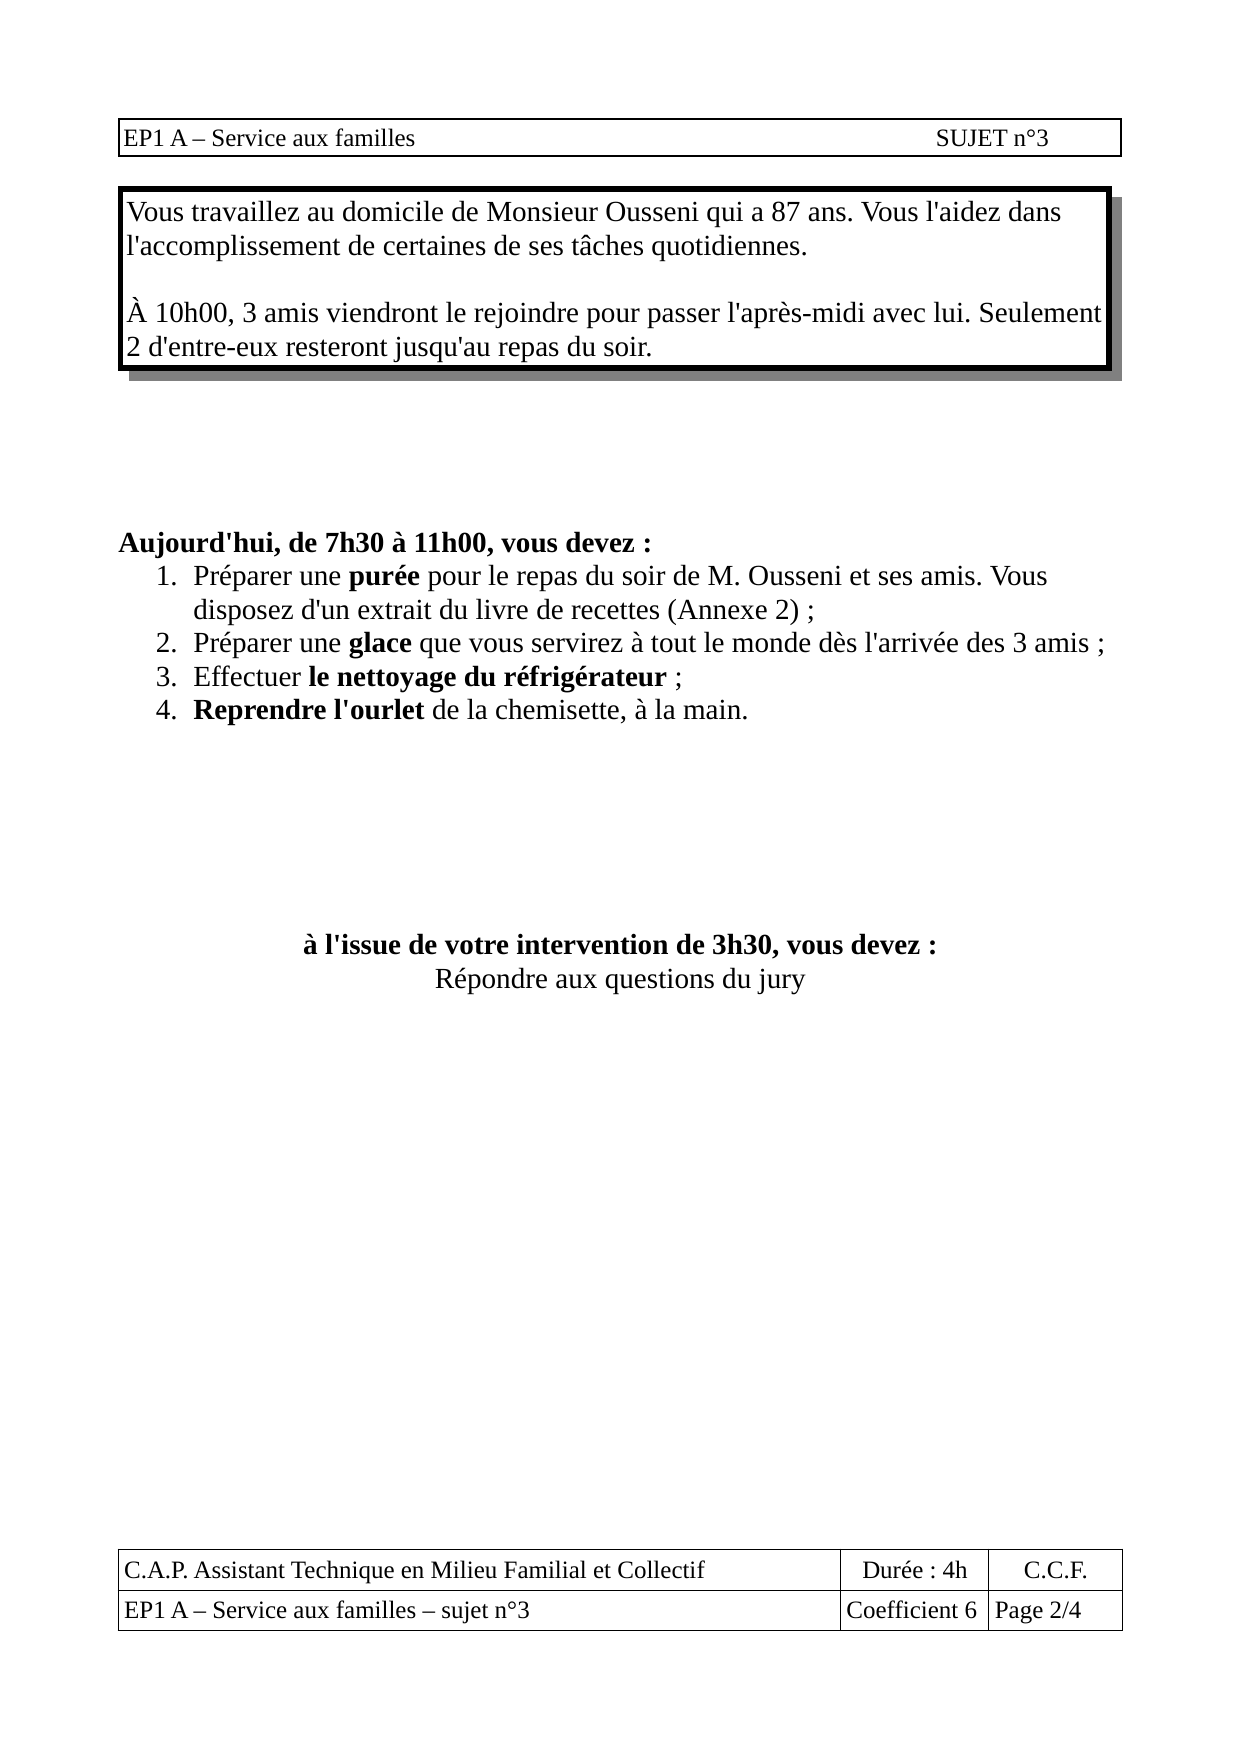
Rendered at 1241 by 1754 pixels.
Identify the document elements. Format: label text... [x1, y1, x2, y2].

list Préparer une glace que vous servirez à tout le monde dès l'arrivée des 3 amis ; [156, 625, 1122, 659]
text à l'issue de votre intervention de 3h30, vous devez : [118, 927, 1122, 961]
list Effectuer le nettoyage du réfrigérateur ; [156, 659, 1122, 692]
list Préparer une purée pour le repas du soir de M. Ousseni et ses amis. Vous disposez d'un extrait du livre de recettes (Annexe 2) ; [156, 558, 1122, 625]
text Vous travaillez au domicile de Monsieur Ousseni qui a 87 ans. Vous l'aidez dans l'accomplissement de certaines de ses tâches quotidiennes. [123, 192, 1106, 262]
text Aujourd'hui, de 7h30 à 11h00, vous devez : [118, 525, 1122, 558]
text Répondre aux questions du jury [118, 961, 1122, 994]
text à 10h00, 3 amis viendront le rejoindre pour passer l'après-midi avec lui. Seulement 2 d'entre-eux resteront jusqu'au repas du soir. [123, 287, 1106, 365]
list Reprendre l'ourlet de la chemisette, à la main. [156, 692, 1122, 726]
